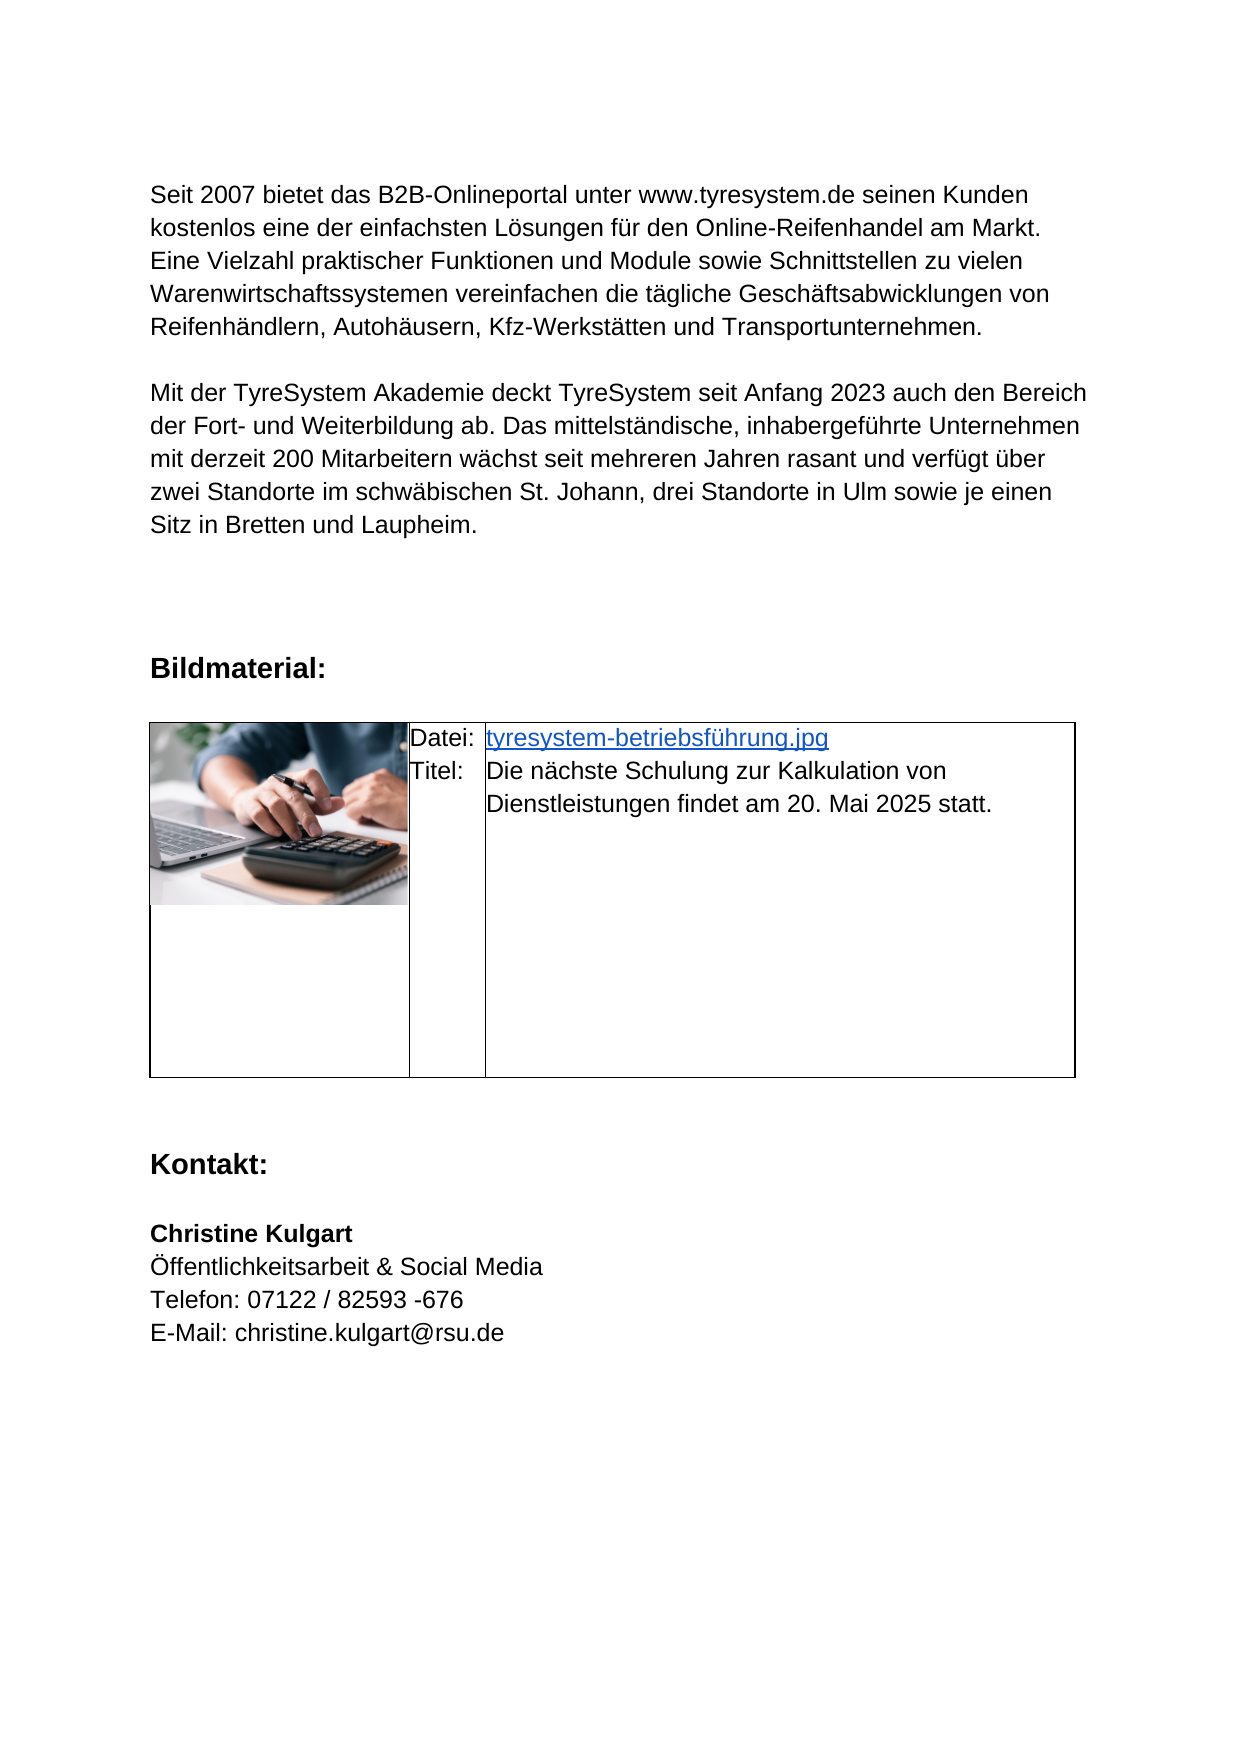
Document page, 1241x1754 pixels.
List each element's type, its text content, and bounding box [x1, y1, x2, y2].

text Mit der TyreSystem Akademie deckt TyreSystem seit Anfang 2023 auch den Bereich der Fort- und Weiterbildung ab. Das mittelständische, inhabergeführte Unternehmen mit derzeit 200 Mitarbeitern wächst seit mehreren Jahren rasant und verfügt über zwei Standorte im schwäbischen St. Johann, drei Standorte in Ulm sowie je einen Sitz in Bretten und Laupheim. [150, 378, 1090, 539]
text Öffentlichkeitsarbeit & Social Media [150, 1252, 1240, 1280]
table_header Datei: Titel: [410, 723, 485, 1077]
text Seit 2007 bietet das B2B-Onlineportal unter www.tyresystem.de seinen Kunden kostenlos eine der einfachsten Lösungen für den Online-Reifenhandel am Markt. Eine Vielzahl praktischer Funktionen und Module sowie Schnittstellen zu vielen Warenwirtschaftssystemen vereinfachen die tägliche Geschäftsabwicklungen von Reifenhändlern, Autohäusern, Kfz-Werkstätten und Transportunternehmen. [150, 180, 1090, 341]
text E-Mail: christine.kulgart@rsu.de [150, 1318, 1240, 1346]
text Christine Kulgart [150, 1218, 1090, 1247]
text Bildmaterial: [150, 651, 1090, 684]
picture [150, 723, 408, 905]
table_header [151, 723, 409, 1077]
table_header tyresystem-betriebsführung.jpg Die nächste Schulung zur Kalkulation von Dienstleistungen findet am 20. Mai 2025 statt. [486, 723, 1074, 1077]
text Telefon: 07122 / 82593 -676 [150, 1284, 1240, 1313]
text Kontakt: [150, 1147, 1090, 1181]
